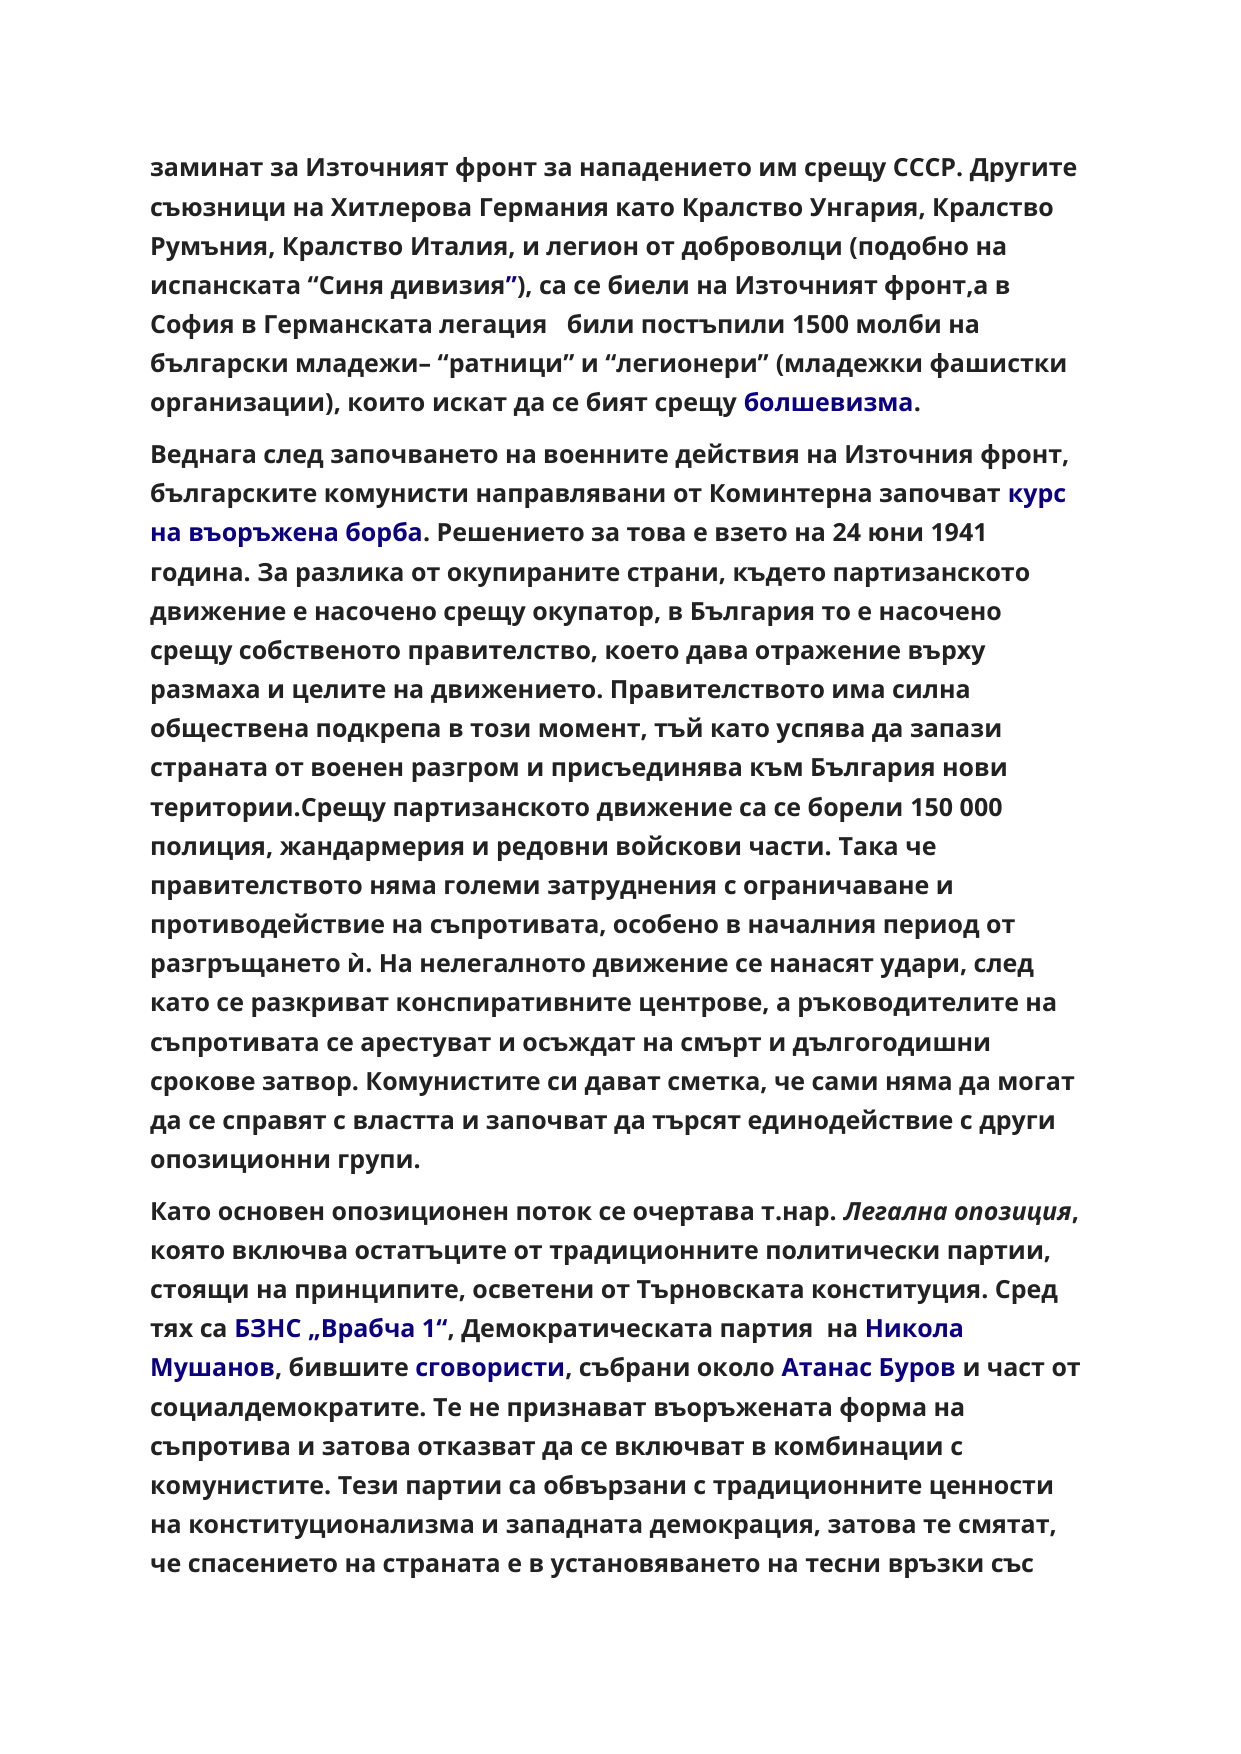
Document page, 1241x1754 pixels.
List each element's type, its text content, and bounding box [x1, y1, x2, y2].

text Веднага след започването на военните действия на Източния фронт, българските комунисти направлявани от Коминтерна започват курс на въоръжена борба. Решението за това е взето на 24 юни 1941 година. За разлика от окупираните страни, където партизанското движение е насочено срещу окупатор, в България то е насочено срещу собственото правителство, което дава отражение върху размаха и целите на движението. Правителството има силна обществена подкрепа в този момент, тъй като успява да запази страната от военен разгром и присъединява към България нови територии.Срещу партизанското движение са се борели 150 000 полиция, жандармерия и редовни войскови части. Така че правителството няма големи затруднения с ограничаване и противодействие на съпротивата, особено в началния период от разгръщането ѝ. На нелегалното движение се нанасят удари, след като се разкриват конспиративните центрове, а ръководителите на съпротивата се арестуват и осъждат на смърт и дългогодишни срокове затвор. Комунистите си дават сметка, че сами няма да могат да се справят с властта и започват да търсят единодействие с други опозиционни групи. [150, 437, 1090, 1176]
text заминат за Източният фронт за нападението им срещу СССР. Другите съюзници на Хитлерова Германия като Кралство Унгария, Кралство Румъния, Кралство Италия, и легион от доброволци (подобно на испанската “Синя дивизия”), са се биели на Източният фронт,а в София в Германската легация били постъпили 1500 молби на български младежи– “ратници” и “легионери” (младежки фашистки организации), които искат да се бият срещу болшевизма. [150, 150, 1090, 419]
text Като основен опозиционен поток се очертава т.нар. Легална опозиция, която включва остатъците от традиционните политически партии, стоящи на принципите, осветени от Търновската конституция. Сред тях са БЗНС „Врабча 1“, Демократическата партия на Никола Мушанов, бившите сговористи, събрани около Атанас Буров и част от социалдемократите. Те не признават въоръжената форма на съпротива и затова отказват да се включват в комбинации с комунистите. Тези партии са обвързани с традиционните ценности на конституционализма и западната демокрация, затова те смятат, че спасението на страната е в установяването на тесни връзки със [150, 1193, 1090, 1580]
